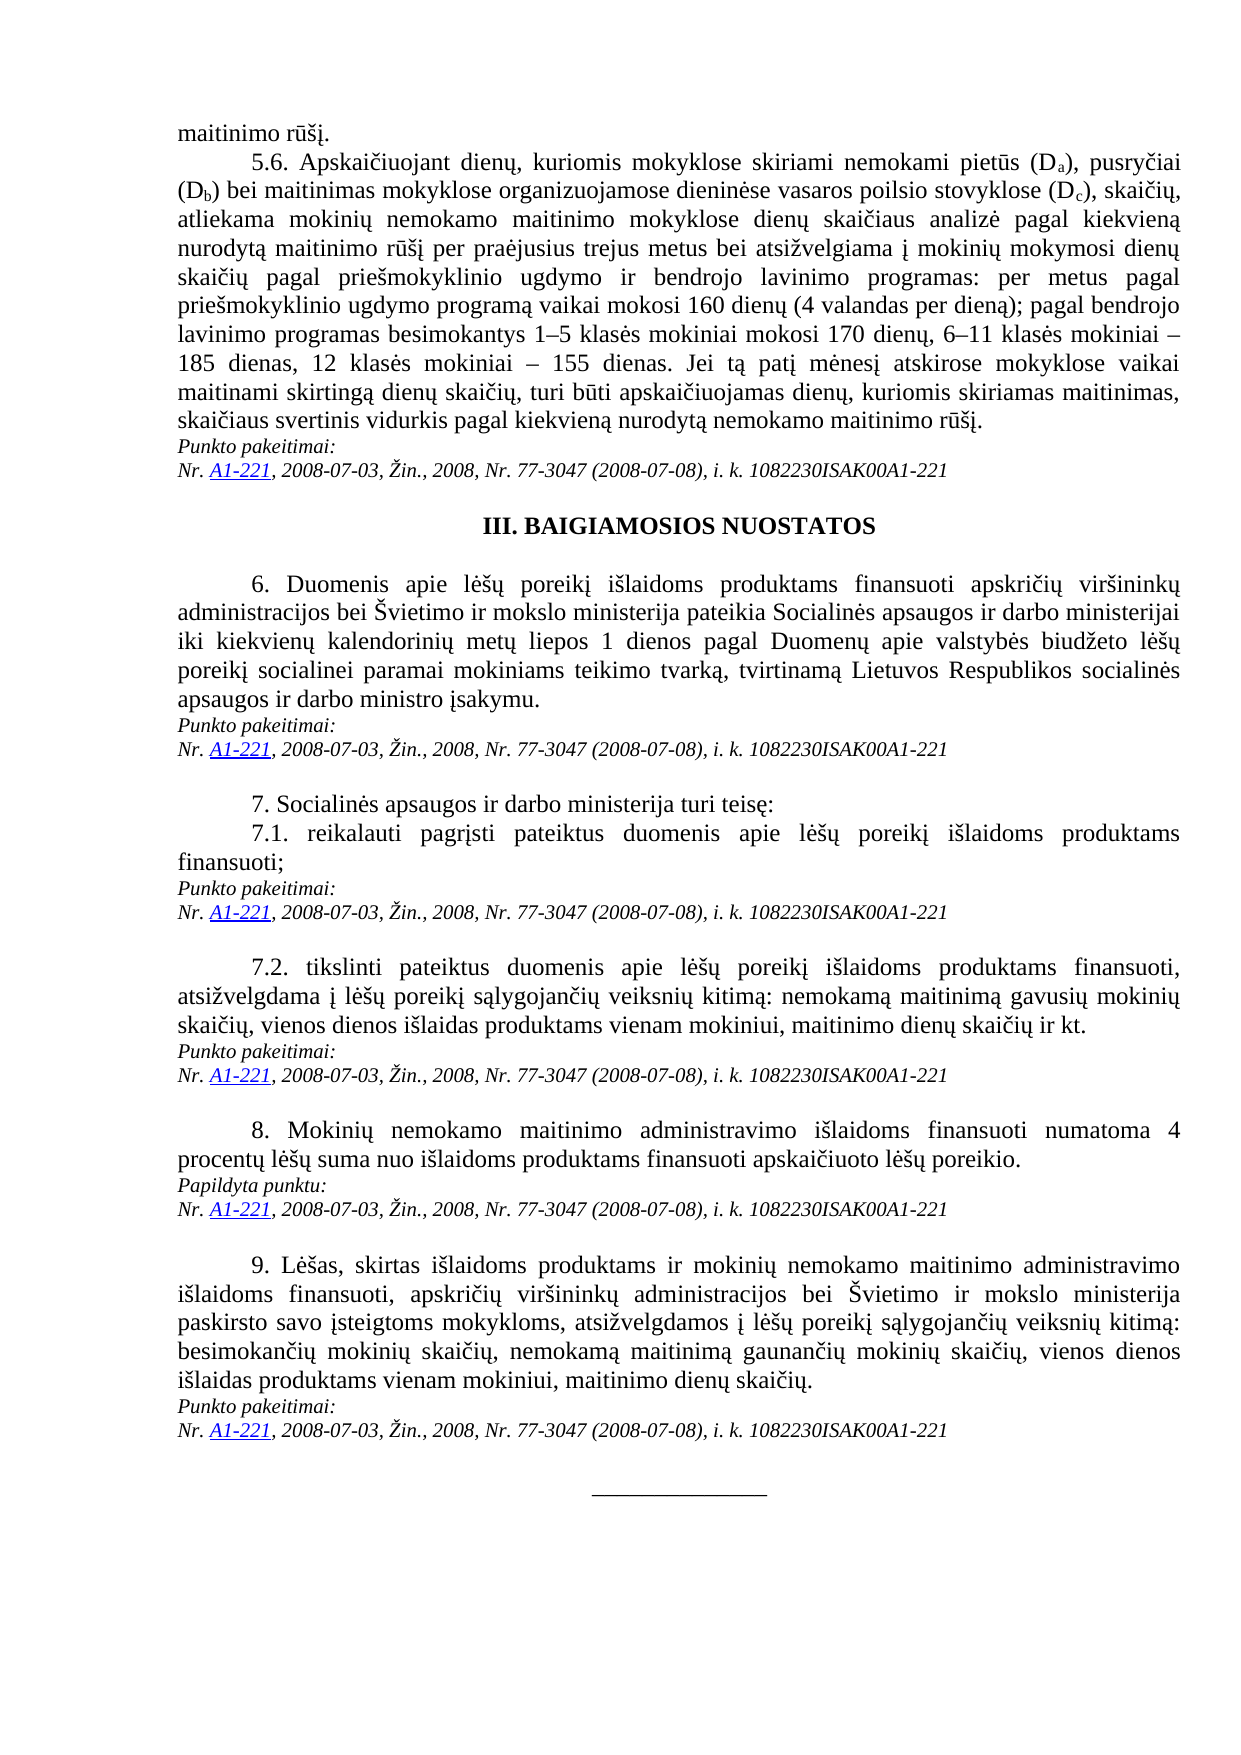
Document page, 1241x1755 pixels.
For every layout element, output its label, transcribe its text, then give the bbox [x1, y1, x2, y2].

text 5.6. Apskaičiuojant dienų, kuriomis mokyklose skiriami nemokami pietūs (Da), pusryčiai (Db) bei maitinimas mokyklose organizuojamose dieninėse vasaros poilsio stovyklose (Dc), skaičių, atliekama mokinių nemokamo maitinimo mokyklose dienų skaičiaus analizė pagal kiekvieną nurodytą maitinimo rūšį per praėjusius trejus metus bei atsižvelgiama į mokinių mokymosi dienų skaičių pagal priešmokyklinio ugdymo ir bendrojo lavinimo programas: per metus pagal priešmokyklinio ugdymo programą vaikai mokosi 160 dienų (4 valandas per dieną); pagal bendrojo lavinimo programas besimokantys 1–5 klasės mokiniai mokosi 170 dienų, 6–11 klasės mokiniai – 185 dienas, 12 klasės mokiniai – 155 dienas. Jei tą patį mėnesį atskirose mokyklose vaikai maitinami skirtingą dienų skaičių, turi būti apskaičiuojamas dienų, kuriomis skiriamas maitinimas, skaičiaus svertinis vidurkis pagal kiekvieną nurodytą nemokamo maitinimo rūšį. [177, 147, 1181, 434]
text Nr. A1-221, 2008-07-03, Žin., 2008, Nr. 77-3047 (2008-07-08), i. k. 1082230ISAK00A1-221 [177, 458, 1181, 482]
text Nr. A1-221, 2008-07-03, Žin., 2008, Nr. 77-3047 (2008-07-08), i. k. 1082230ISAK00A1-221 [177, 900, 1181, 924]
text 7.1. reikalauti pagrįsti pateiktus duomenis apie lėšų poreikį išlaidoms produktams finansuoti; [177, 818, 1181, 876]
text Punkto pakeitimai: [177, 876, 1181, 900]
text Papildyta punktu: [177, 1173, 1181, 1197]
text Punkto pakeitimai: [177, 712, 1181, 737]
text Punkto pakeitimai: [177, 1039, 1181, 1063]
text 9. Lėšas, skirtas išlaidoms produktams ir mokinių nemokamo maitinimo administravimo išlaidoms finansuoti, apskričių viršininkų administracijos bei Švietimo ir mokslo ministerija paskirsto savo įsteigtoms mokykloms, atsižvelgdamos į lėšų poreikį sąlygojančių veiksnių kitimą: besimokančių mokinių skaičių, nemokamą maitinimą gaunančių mokinių skaičių, vienos dienos išlaidas produktams vienam mokiniui, maitinimo dienų skaičių. [177, 1250, 1181, 1394]
text III. BAIGIAMOSIOS NUOSTATOS [177, 511, 1181, 540]
text ______________ [177, 1471, 1181, 1499]
text 8. Mokinių nemokamo maitinimo administravimo išlaidoms finansuoti numatoma 4 procentų lėšų suma nuo išlaidoms produktams finansuoti apskaičiuoto lėšų poreikio. [177, 1116, 1181, 1173]
text 7. Socialinės apsaugos ir darbo ministerija turi teisę: [177, 789, 1181, 818]
text Punkto pakeitimai: [177, 1394, 1181, 1418]
text Punkto pakeitimai: [177, 434, 1181, 458]
text Nr. A1-221, 2008-07-03, Žin., 2008, Nr. 77-3047 (2008-07-08), i. k. 1082230ISAK00A1-221 [177, 1197, 1181, 1221]
text 7.2. tikslinti pateiktus duomenis apie lėšų poreikį išlaidoms produktams finansuoti, atsižvelgdama į lėšų poreikį sąlygojančių veiksnių kitimą: nemokamą maitinimą gavusių mokinių skaičių, vienos dienos išlaidas produktams vienam mokiniui, maitinimo dienų skaičių ir kt. [177, 952, 1181, 1039]
text maitinimo rūšį. [177, 118, 1181, 147]
text Nr. A1-221, 2008-07-03, Žin., 2008, Nr. 77-3047 (2008-07-08), i. k. 1082230ISAK00A1-221 [177, 1063, 1181, 1087]
text Nr. A1-221, 2008-07-03, Žin., 2008, Nr. 77-3047 (2008-07-08), i. k. 1082230ISAK00A1-221 [177, 737, 1181, 761]
text 6. Duomenis apie lėšų poreikį išlaidoms produktams finansuoti apskričių viršininkų administracijos bei Švietimo ir mokslo ministerija pateikia Socialinės apsaugos ir darbo ministerijai iki kiekvienų kalendorinių metų liepos 1 dienos pagal Duomenų apie valstybės biudžeto lėšų poreikį socialinei paramai mokiniams teikimo tvarką, tvirtinamą Lietuvos Respublikos socialinės apsaugos ir darbo ministro įsakymu. [177, 569, 1181, 712]
text Nr. A1-221, 2008-07-03, Žin., 2008, Nr. 77-3047 (2008-07-08), i. k. 1082230ISAK00A1-221 [177, 1418, 1181, 1442]
